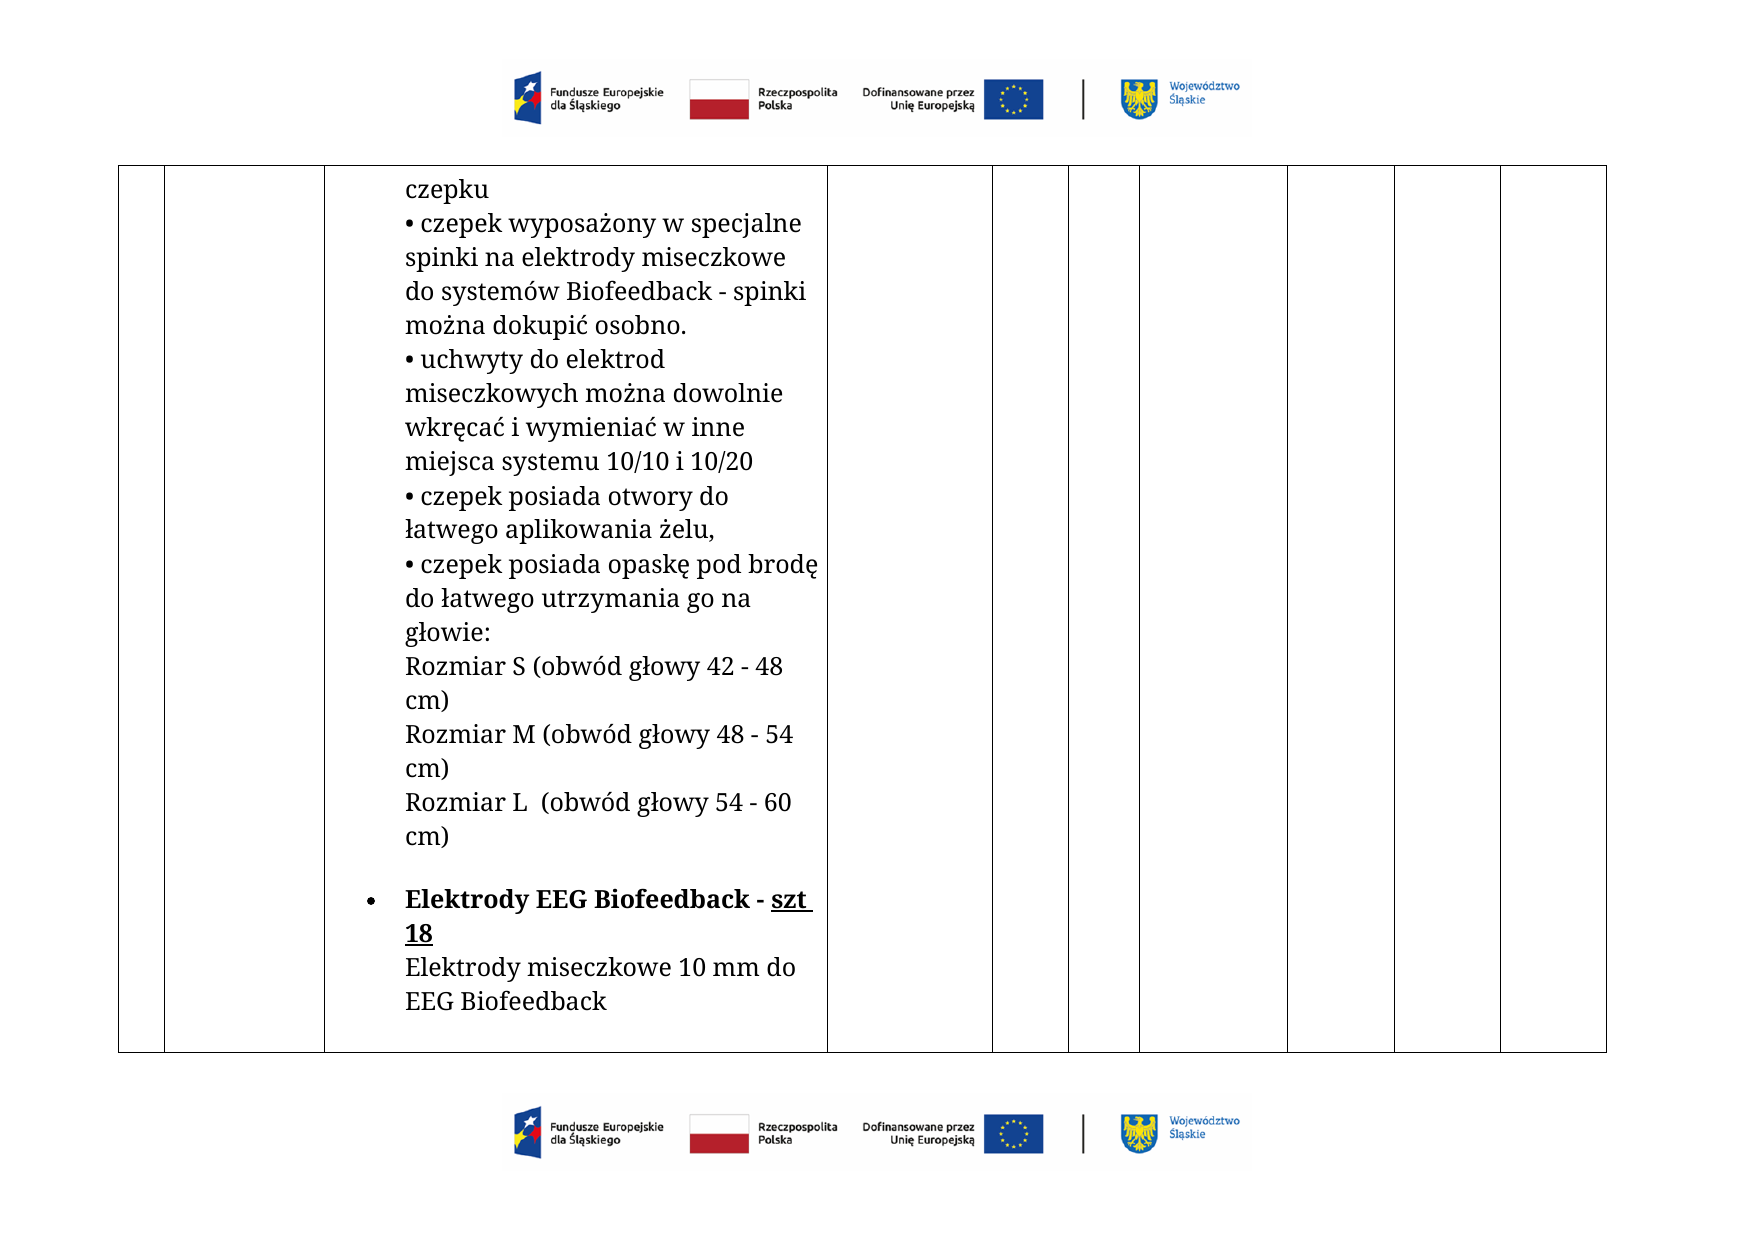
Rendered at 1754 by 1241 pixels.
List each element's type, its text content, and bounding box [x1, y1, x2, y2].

table_cell [1069, 166, 1139, 1052]
table_cell [1395, 166, 1500, 1052]
table_cell [1288, 166, 1394, 1052]
table_cell [828, 166, 992, 1052]
table_cell [119, 166, 164, 1052]
table_cell Czepek Biofeedback z wieloletnimi elektrodami - szt 3 : Czepek kompatybilny ze wszystkimi aparatami do EEG Biofeedback• Czepek wykonany z elastycznego materiału stosowanego do wykonania skafandrów dla nurków, • na czepku zaznaczone punkty z systemu 10/10 i 10/20 • wszystkie punkty systemu 10/10 i 10/20 są odpowiednio opisane na czepku • czepek wyposażony w specjalne spinki na elektrody miseczkowe do systemów Biofeedback - spinki można dokupić osobno. • uchwyty do elektrod miseczkowych można dowolnie wkręcać i wymieniać w inne miejsca systemu 10/10 i 10/20 • czepek posiada otwory do łatwego aplikowania żelu, • czepek posiada opaskę pod brodę do łatwego utrzymania go na głowie: Rozmiar S (obwód głowy 42 - 48 cm) Rozmiar M (obwód głowy 48 - 54 cm) Rozmiar L (obwód głowy 54 - 60 cm) Elektrody EEG Biofeedback - szt 18 Elektrody miseczkowe 10 mm do EEG Biofeedback Żel przewodzący do czepków EEG Biofeedback - szt 3 Żel elektrowozowy przewodzący do stosowania w EEG Biofeedback, opakowanie min. 480g [325, 166, 827, 1052]
picture [502, 59, 1252, 137]
table_cell [165, 166, 324, 1052]
table_cell [993, 166, 1068, 1052]
table_cell [1140, 166, 1287, 1052]
picture [502, 1093, 1252, 1171]
table_cell [1501, 166, 1606, 1052]
